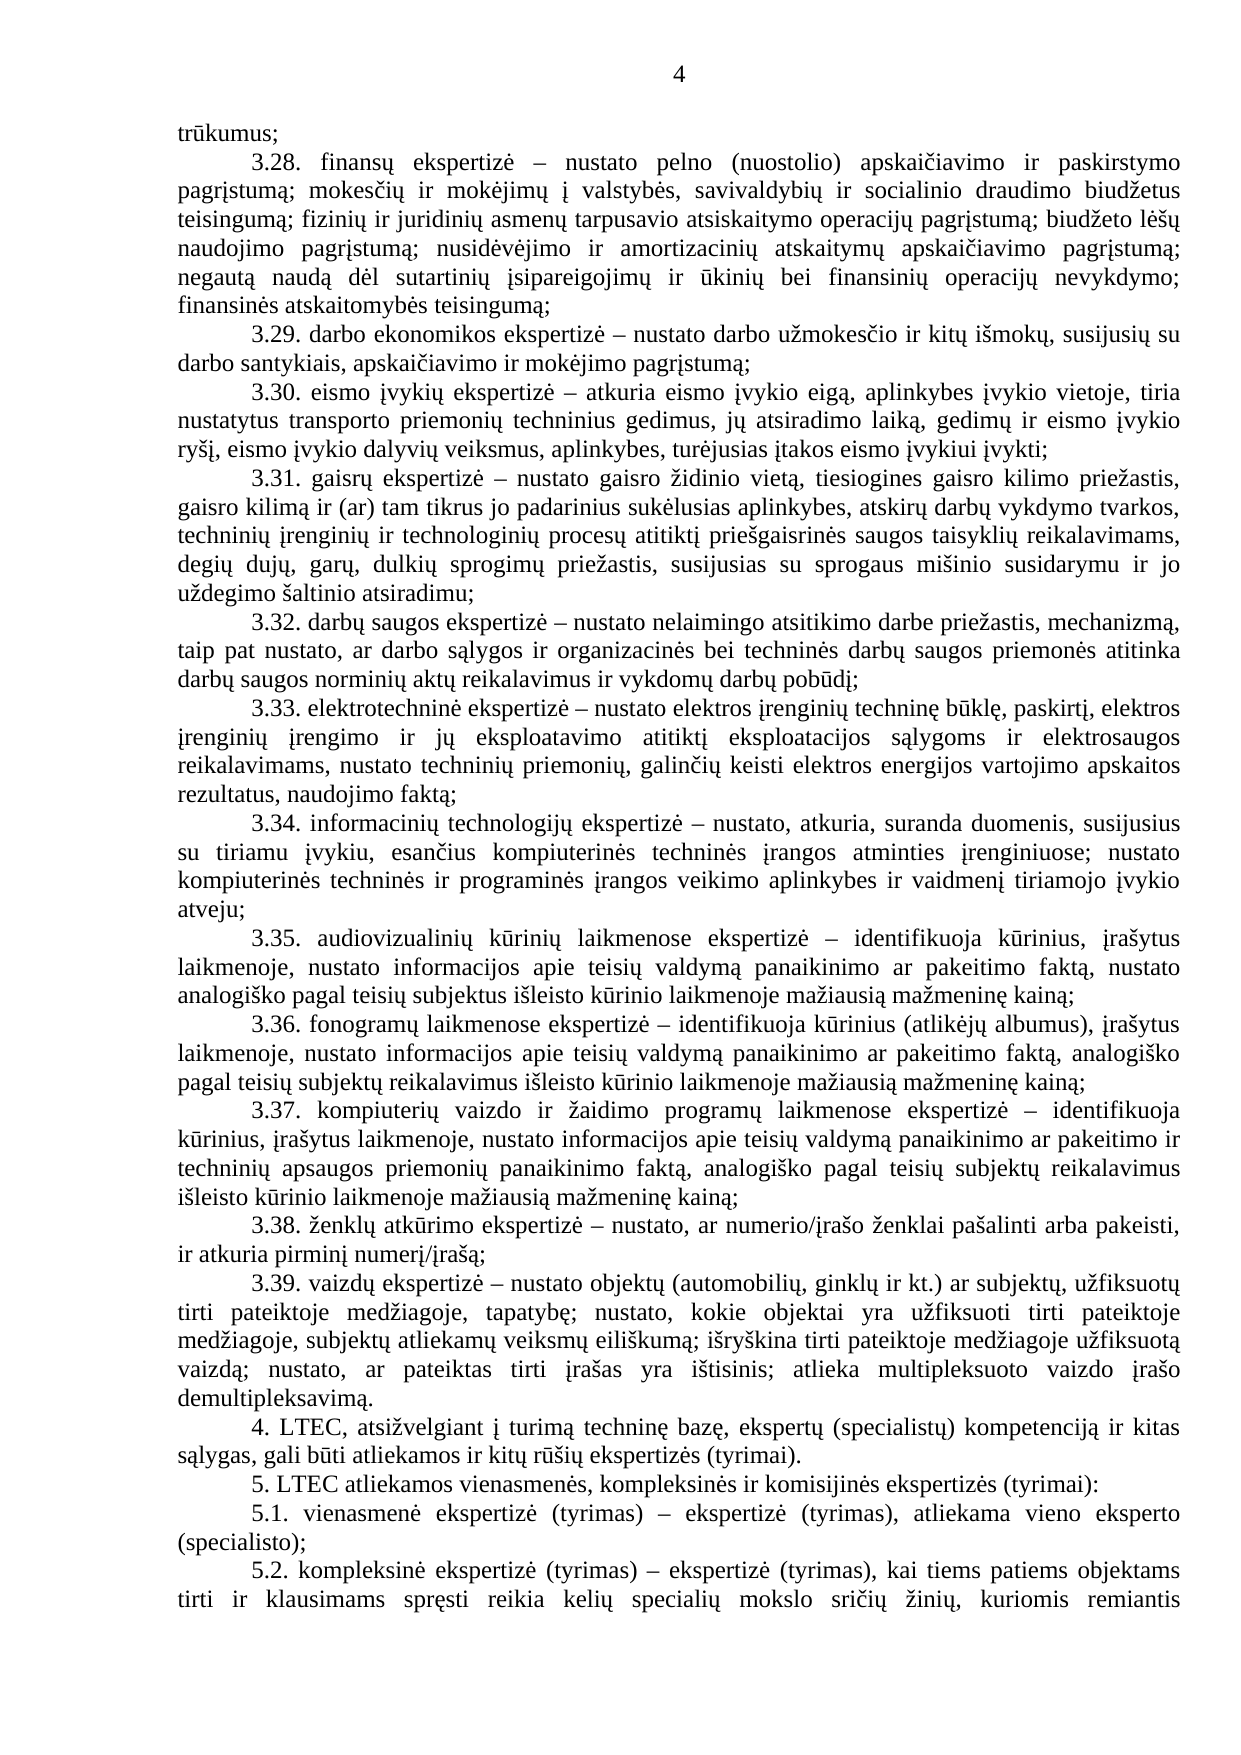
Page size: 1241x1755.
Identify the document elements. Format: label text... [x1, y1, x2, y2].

text 4. LTEC, atsižvelgiant į turimą techninę bazę, ekspertų (specialistų) kompetenciją ir kitas sąlygas, gali būti atliekamos ir kitų rūšių ekspertizės (tyrimai). [177, 1412, 1181, 1469]
text 3.38. ženklų atkūrimo ekspertizė – nustato, ar numerio/įrašo ženklai pašalinti arba pakeisti, ir atkuria pirminį numerį/įrašą; [177, 1211, 1181, 1268]
text 3.28. finansų ekspertizė – nustato pelno (nuostolio) apskaičiavimo ir paskirstymo pagrįstumą; mokesčių ir mokėjimų į valstybės, savivaldybių ir socialinio draudimo biudžetus teisingumą; fizinių ir juridinių asmenų tarpusavio atsiskaitymo operacijų pagrįstumą; biudžeto lėšų naudojimo pagrįstumą; nusidėvėjimo ir amortizacinių atskaitymų apskaičiavimo pagrįstumą; negautą naudą dėl sutartinių įsipareigojimų ir ūkinių bei finansinių operacijų nevykdymo; finansinės atskaitomybės teisingumą; [177, 147, 1181, 319]
text 3.35. audiovizualinių kūrinių laikmenose ekspertizė – identifikuoja kūrinius, įrašytus laikmenoje, nustato informacijos apie teisių valdymą panaikinimo ar pakeitimo faktą, nustato analogiško pagal teisių subjektus išleisto kūrinio laikmenoje mažiausią mažmeninę kainą; [177, 923, 1181, 1009]
text 5.2. kompleksinė ekspertizė (tyrimas) – ekspertizė (tyrimas), kai tiems patiems objektams tirti ir klausimams spręsti reikia kelių specialių mokslo sričių žinių, kuriomis remiantis [177, 1556, 1181, 1613]
text trūkumus; [177, 118, 1181, 147]
text 3.30. eismo įvykių ekspertizė – atkuria eismo įvykio eigą, aplinkybes įvykio vietoje, tiria nustatytus transporto priemonių techninius gedimus, jų atsiradimo laiką, gedimų ir eismo įvykio ryšį, eismo įvykio dalyvių veiksmus, aplinkybes, turėjusias įtakos eismo įvykiui įvykti; [177, 377, 1181, 463]
text 3.31. gaisrų ekspertizė – nustato gaisro židinio vietą, tiesiogines gaisro kilimo priežastis, gaisro kilimą ir (ar) tam tikrus jo padarinius sukėlusias aplinkybes, atskirų darbų vykdymo tvarkos, techninių įrenginių ir technologinių procesų atitiktį priešgaisrinės saugos taisyklių reikalavimams, degių dujų, garų, dulkių sprogimų priežastis, susijusias su sprogaus mišinio susidarymu ir jo uždegimo šaltinio atsiradimu; [177, 463, 1181, 607]
text 3.36. fonogramų laikmenose ekspertizė – identifikuoja kūrinius (atlikėjų albumus), įrašytus laikmenoje, nustato informacijos apie teisių valdymą panaikinimo ar pakeitimo faktą, analogiško pagal teisių subjektų reikalavimus išleisto kūrinio laikmenoje mažiausią mažmeninę kainą; [177, 1009, 1181, 1096]
text 3.37. kompiuterių vaizdo ir žaidimo programų laikmenose ekspertizė – identifikuoja kūrinius, įrašytus laikmenoje, nustato informacijos apie teisių valdymą panaikinimo ar pakeitimo ir techninių apsaugos priemonių panaikinimo faktą, analogiško pagal teisių subjektų reikalavimus išleisto kūrinio laikmenoje mažiausią mažmeninę kainą; [177, 1096, 1181, 1211]
text 5.1. vienasmenė ekspertizė (tyrimas) – ekspertizė (tyrimas), atliekama vieno eksperto (specialisto); [177, 1498, 1181, 1556]
text 5. LTEC atliekamos vienasmenės, kompleksinės ir komisijinės ekspertizės (tyrimai): [177, 1469, 1181, 1498]
text 3.34. informacinių technologijų ekspertizė – nustato, atkuria, suranda duomenis, susijusius su tiriamu įvykiu, esančius kompiuterinės techninės įrangos atminties įrenginiuose; nustato kompiuterinės techninės ir programinės įrangos veikimo aplinkybes ir vaidmenį tiriamojo įvykio atveju; [177, 808, 1181, 923]
text 3.39. vaizdų ekspertizė – nustato objektų (automobilių, ginklų ir kt.) ar subjektų, užfiksuotų tirti pateiktoje medžiagoje, tapatybę; nustato, kokie objektai yra užfiksuoti tirti pateiktoje medžiagoje, subjektų atliekamų veiksmų eiliškumą; išryškina tirti pateiktoje medžiagoje užfiksuotą vaizdą; nustato, ar pateiktas tirti įrašas yra ištisinis; atlieka multipleksuoto vaizdo įrašo demultipleksavimą. [177, 1268, 1181, 1412]
text 3.32. darbų saugos ekspertizė – nustato nelaimingo atsitikimo darbe priežastis, mechanizmą, taip pat nustato, ar darbo sąlygos ir organizacinės bei techninės darbų saugos priemonės atitinka darbų saugos norminių aktų reikalavimus ir vykdomų darbų pobūdį; [177, 607, 1181, 693]
text 3.33. elektrotechninė ekspertizė – nustato elektros įrenginių techninę būklę, paskirtį, elektros įrenginių įrengimo ir jų eksploatavimo atitiktį eksploatacijos sąlygoms ir elektrosaugos reikalavimams, nustato techninių priemonių, galinčių keisti elektros energijos vartojimo apskaitos rezultatus, naudojimo faktą; [177, 693, 1181, 808]
text 3.29. darbo ekonomikos ekspertizė – nustato darbo užmokesčio ir kitų išmokų, susijusių su darbo santykiais, apskaičiavimo ir mokėjimo pagrįstumą; [177, 319, 1181, 377]
